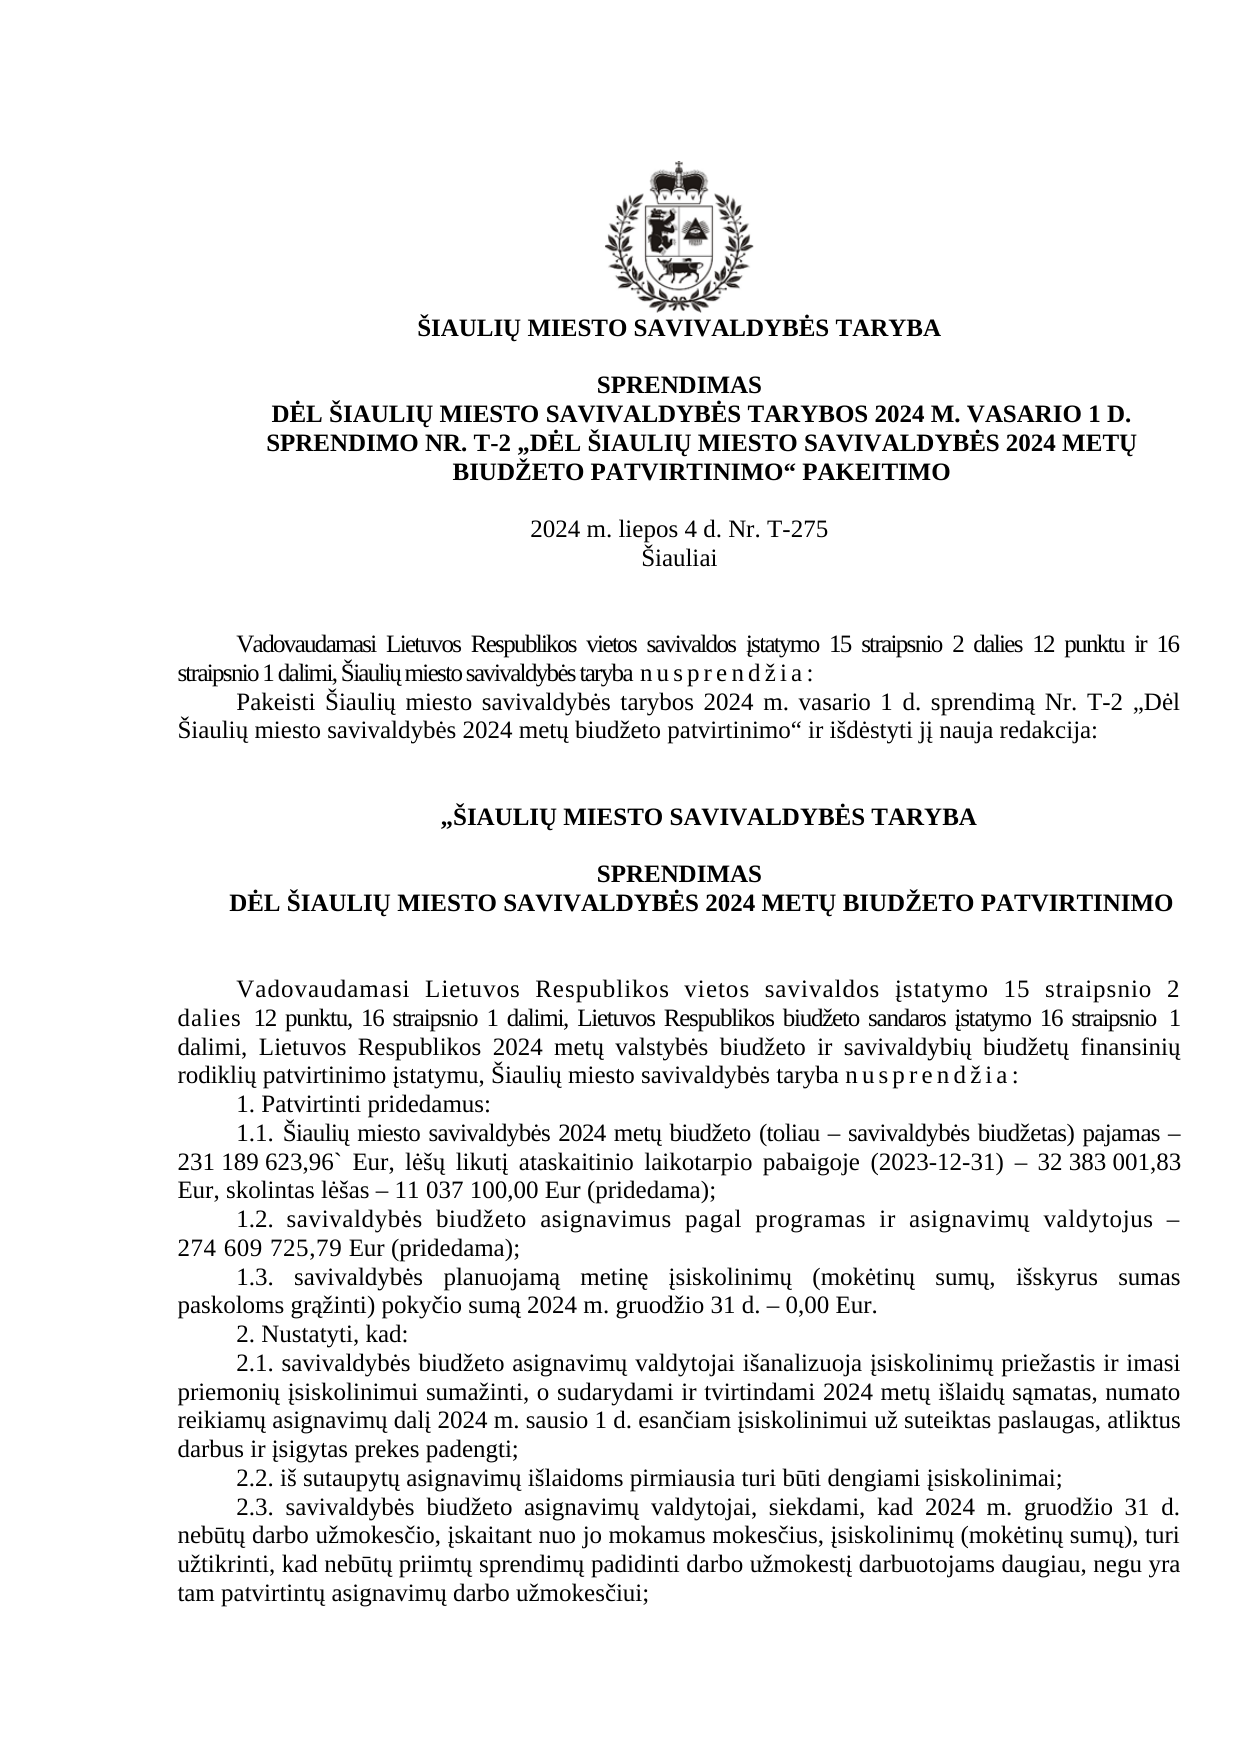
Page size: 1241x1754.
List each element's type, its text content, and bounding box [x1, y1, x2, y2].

text 2.2. iš sutaupytų asignavimų išlaidoms pirmiausia turi būti dengiami įsiskolinimai; [177, 1463, 1181, 1492]
text DĖL ŠIAULIŲ MIESTO SAVIVALDYBĖS 2024 METŲ BIUDŽETO PATVIRTINIMO [222, 888, 1181, 917]
text 1.3. savivaldybės planuojamą metinę įsiskolinimų (mokėtinų sumų, išskyrus sumas paskoloms grąžinti) pokyčio sumą 2024 m. gruodžio 31 d. – 0,00 Eur. [177, 1262, 1181, 1319]
text Šiauliai [177, 543, 1181, 572]
text 2. Nustatyti, kad: [177, 1319, 1181, 1348]
text „ŠIAULIŲ MIESTO SAVIVALDYBĖS TARYBA [177, 802, 1181, 830]
text ŠIAULIŲ MIESTO SAVIVALDYBĖS TARYBA [177, 313, 1181, 342]
text Vadovaudamasi Lietuvos Respublikos vietos savivaldos įstatymo 15 straipsnio 2 dalies 12 punktu, 16 straipsnio 1 dalimi, Lietuvos Respublikos biudžeto sandaros įstatymo 16 straipsnio 1 dalimi, Lietuvos Respublikos 2024 metų valstybės biudžeto ir savivaldybių biudžetų finansinių rodiklių patvirtinimo įstatymu, Šiaulių miesto savivaldybės taryba nusprendžia: [177, 974, 1181, 1089]
text 1.2. savivaldybės biudžeto asignavimus pagal programas ir asignavimų valdytojus – 274 609 725,79 Eur (pridedama); [177, 1204, 1181, 1262]
text SPRENDIMAS [177, 859, 1181, 888]
text 2.1. savivaldybės biudžeto asignavimų valdytojai išanalizuoja įsiskolinimų priežastis ir imasi priemonių įsiskolinimui sumažinti, o sudarydami ir tvirtindami 2024 metų išlaidų sąmatas, numato reikiamų asignavimų dalį 2024 m. sausio 1 d. esančiam įsiskolinimui už suteiktas paslaugas, atliktus darbus ir įsigytas prekes padengti; [177, 1348, 1181, 1463]
text SPRENDIMAS [177, 370, 1181, 399]
text 2.3. savivaldybės biudžeto asignavimų valdytojai, siekdami, kad 2024 m. gruodžio 31 d. nebūtų darbo užmokesčio, įskaitant nuo jo mokamus mokesčius, įsiskolinimų (mokėtinų sumų), turi užtikrinti, kad nebūtų priimtų sprendimų padidinti darbo užmokestį darbuotojams daugiau, negu yra tam patvirtintų asignavimų darbo užmokesčiui; [177, 1492, 1181, 1607]
text 2024 m. liepos 4 d. Nr. T-275 [177, 514, 1181, 543]
text Vadovaudamasi Lietuvos Respublikos vietos savivaldos įstatymo 15 straipsnio 2 dalies 12 punktu ir 16 straipsnio 1 dalimi, Šiaulių miesto savivaldybės taryba nusprendžia: [177, 629, 1181, 687]
text DĖL ŠIAULIŲ MIESTO SAVIVALDYBĖS TARYBOS 2024 M. VASARIO 1 D. SPRENDIMO NR. T-2 „DĖL ŠIAULIŲ MIESTO SAVIVALDYBĖS 2024 METŲ BIUDŽETO PATVIRTINIMO“ PAKEITIMO [222, 399, 1181, 485]
text Pakeisti Šiaulių miesto savivaldybės tarybos 2024 m. vasario 1 d. sprendimą Nr. T-2 „Dėl Šiaulių miesto savivaldybės 2024 metų biudžeto patvirtinimo“ ir išdėstyti jį nauja redakcija: [177, 687, 1181, 744]
text 1. Patvirtinti pridedamus: [177, 1089, 1181, 1118]
text 1.1. Šiaulių miesto savivaldybės 2024 metų biudžeto (toliau – savivaldybės biudžetas) pajamas – 231 189 623,96` Eur, lėšų likutį ataskaitinio laikotarpio pabaigoje (2023-12-31) – 32 383 001,83 Eur, skolintas lėšas – 11 037 100,00 Eur (pridedama); [177, 1118, 1181, 1204]
